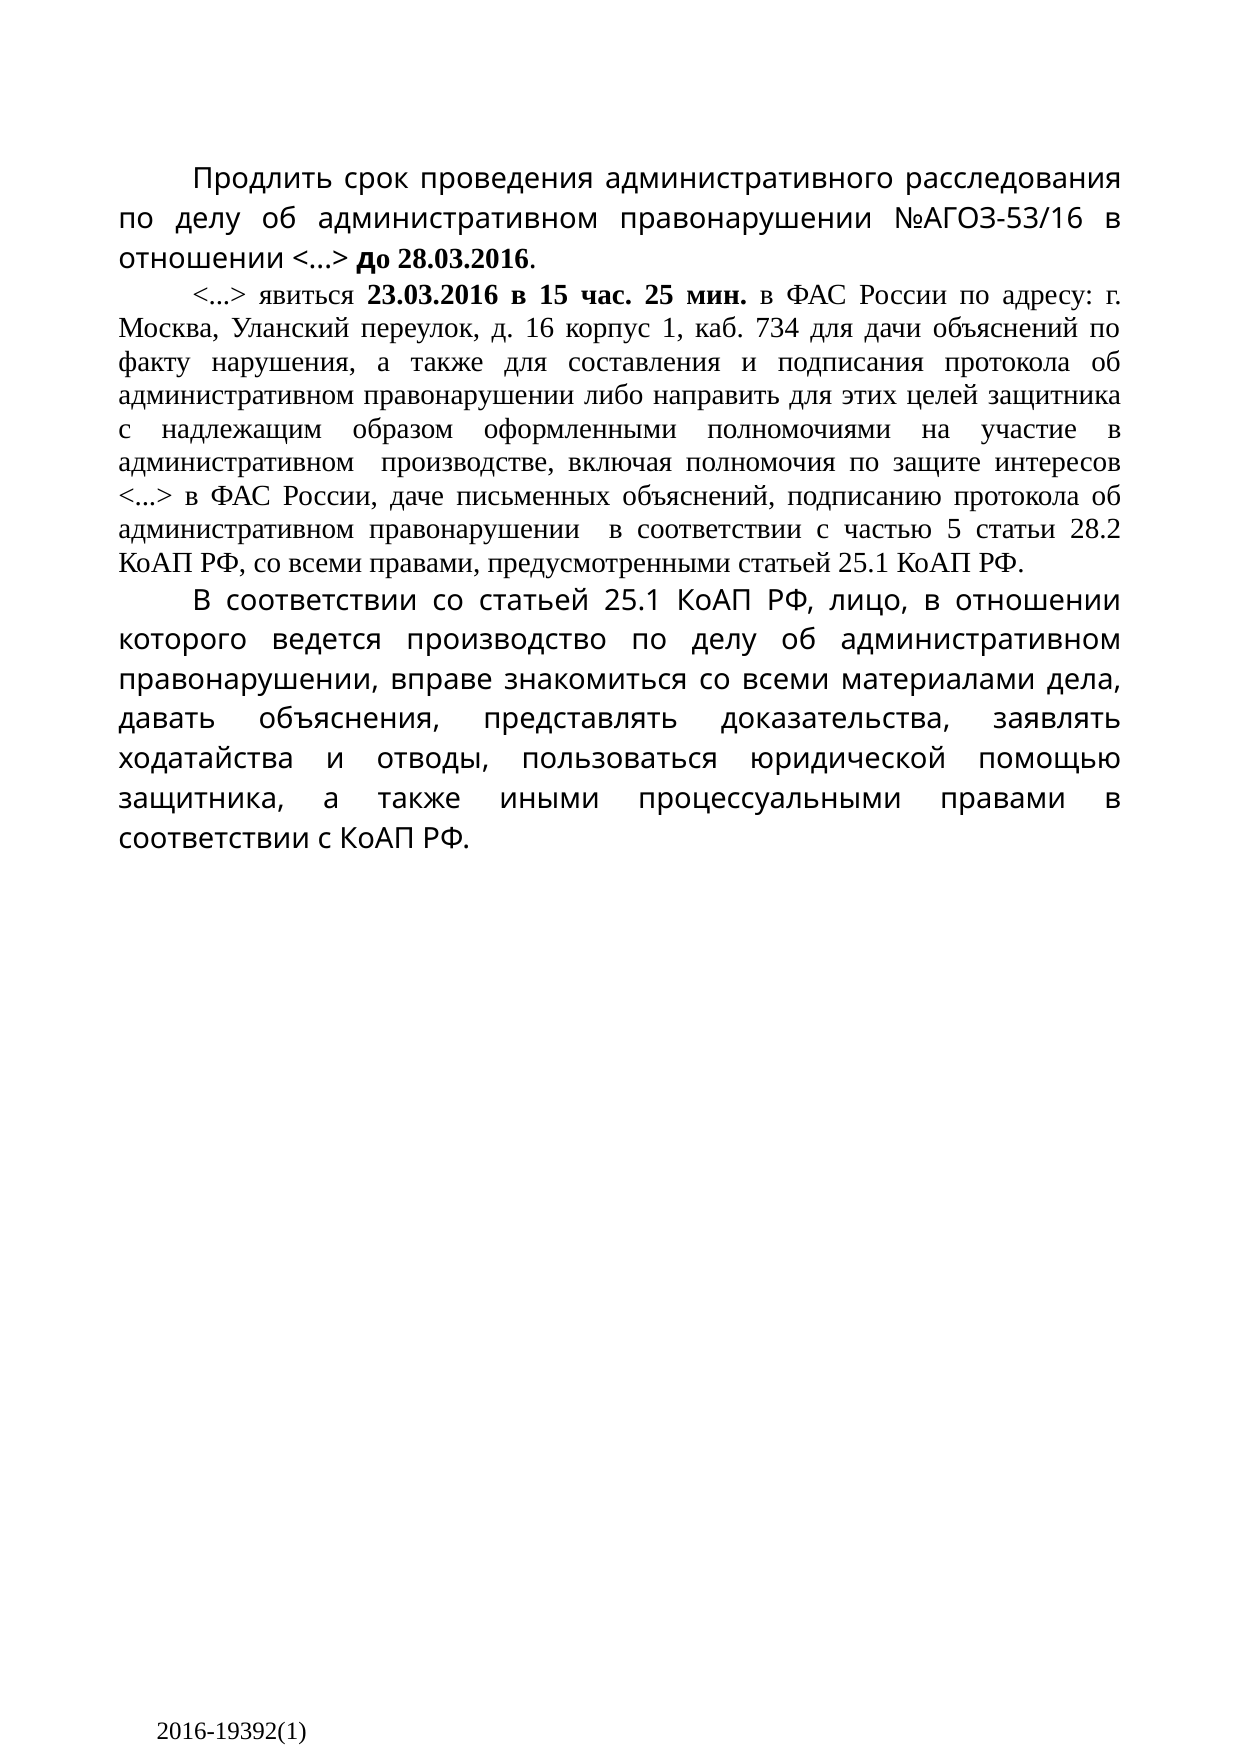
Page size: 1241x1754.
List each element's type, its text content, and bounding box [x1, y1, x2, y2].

text <...> явиться 23.03.2016 в 15 час. 25 мин. в ФАС России по адресу: г. Москва, Уланский переулок, д. 16 корпус 1, каб. 734 для дачи объяснений по факту нарушения, а также для составления и подписания протокола об административном правонарушении либо направить для этих целей защитника с надлежащим образом оформленными полномочиями на участие в административном производстве, включая полномочия по защите интересов <...> в ФАС России, даче письменных объяснений, подписанию протокола об административном правонарушении в соответствии с частью 5 статьи 28.2 КоАП РФ, со всеми правами, предусмотренными статьей 25.1 КоАП РФ. [118, 277, 1122, 579]
text В соответствии со статьей 25.1 КоАП РФ, лицо, в отношении которого ведется производство по делу об административном правонарушении, вправе знакомиться со всеми материалами дела, давать объяснения, представлять доказательства, заявлять ходатайства и отводы, пользоваться юридической помощью защитника, а также иными процессуальными правами в соответствии с КоАП РФ. [118, 579, 1122, 857]
text Продлить срок проведения административного расследования по делу об административном правонарушении №АГОЗ-53/16 в отношении <...> до 28.03.2016. [118, 158, 1122, 277]
